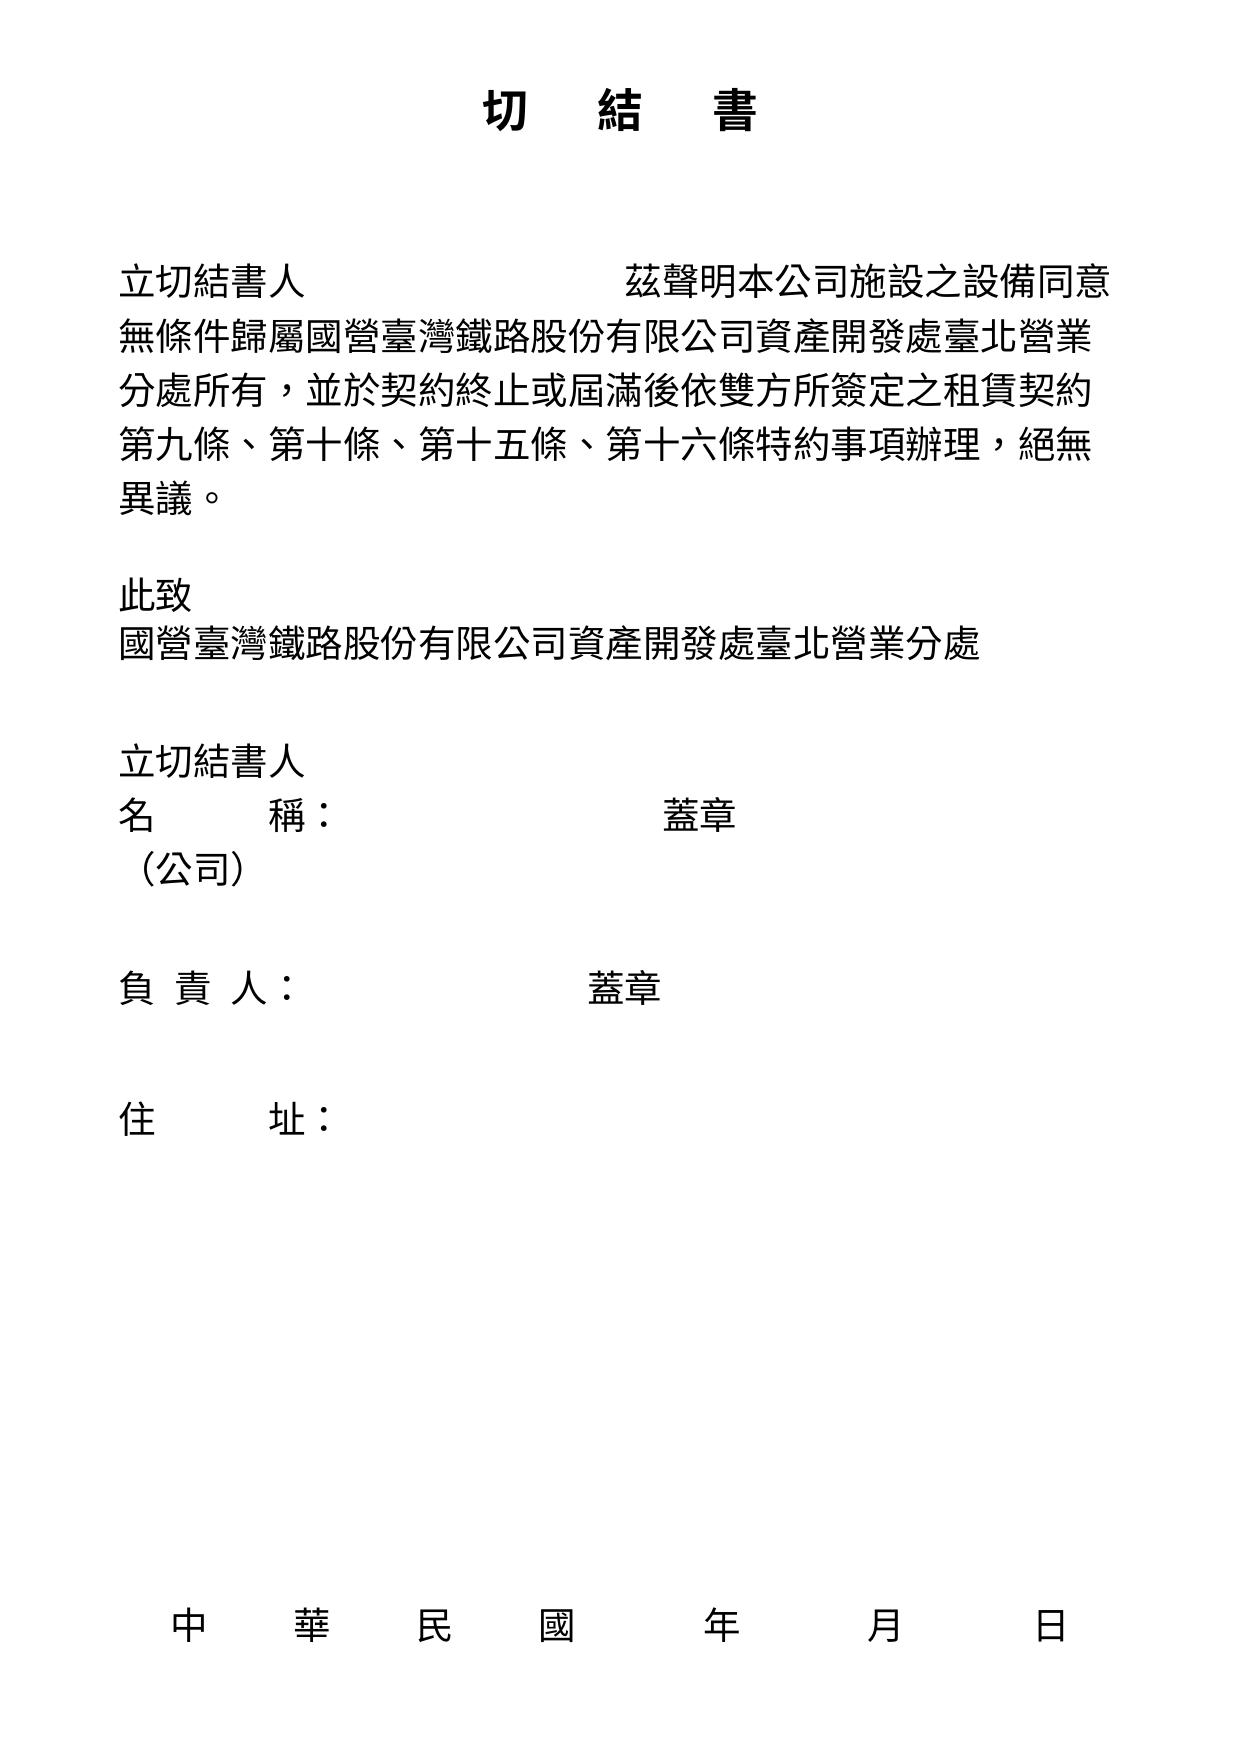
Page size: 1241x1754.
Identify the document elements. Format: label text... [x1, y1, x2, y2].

text 切 結 書 [118, 74, 1122, 140]
text 住 址： [118, 1092, 1122, 1144]
text 負 責 人： 蓋章 [118, 959, 1122, 1013]
text 國營臺灣鐵路股份有限公司資產開發處臺北營業分處 [118, 619, 1122, 667]
text 名 稱： 蓋章 [118, 786, 1122, 840]
text 立切結書人 茲聲明本公司施設之設備同意無條件歸屬國營臺灣鐵路股份有限公司資產開發處臺北營業分處所有，並於契約終止或屆滿後依雙方所簽定之租賃契約第九條、第十條、第十五條、第十六條特約事項辦理，絕無異議。 [118, 252, 1122, 523]
text 中 華 民 國 年 月 日 [118, 1583, 1122, 1650]
text 立切結書人 [118, 732, 1122, 786]
text 此致 [118, 571, 1122, 619]
text （公司） [118, 840, 1122, 894]
